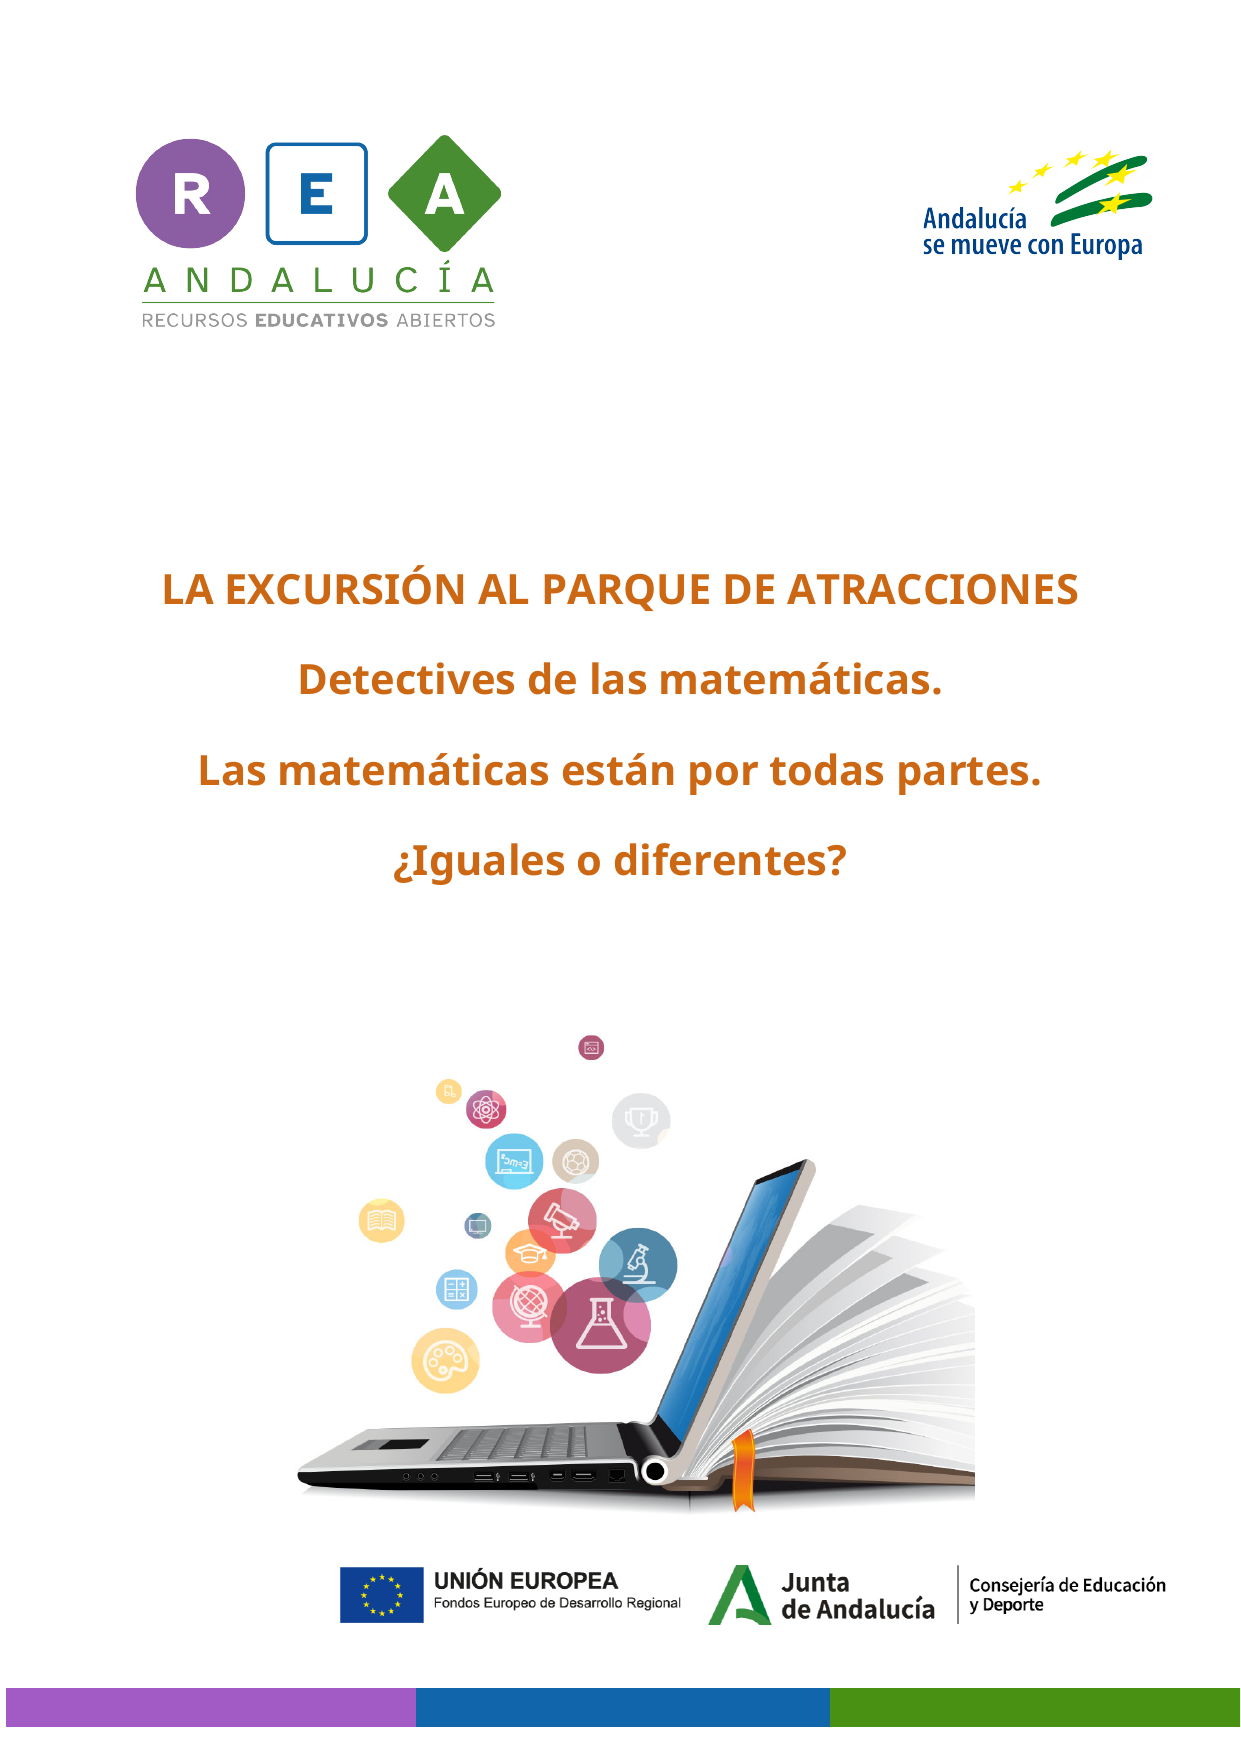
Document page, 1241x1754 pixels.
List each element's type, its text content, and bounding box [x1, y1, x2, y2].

title Detectives de las matemáticas. [118, 650, 1122, 707]
title LA EXCURSIÓN AL PARQUE DE ATRACCIONES [118, 560, 1122, 617]
picture [6, 1008, 1241, 1727]
title ¿Iguales o diferentes? [118, 831, 1122, 887]
title Las matemáticas están por todas partes. [118, 740, 1122, 797]
picture [923, 149, 1154, 260]
picture [118, 118, 520, 355]
